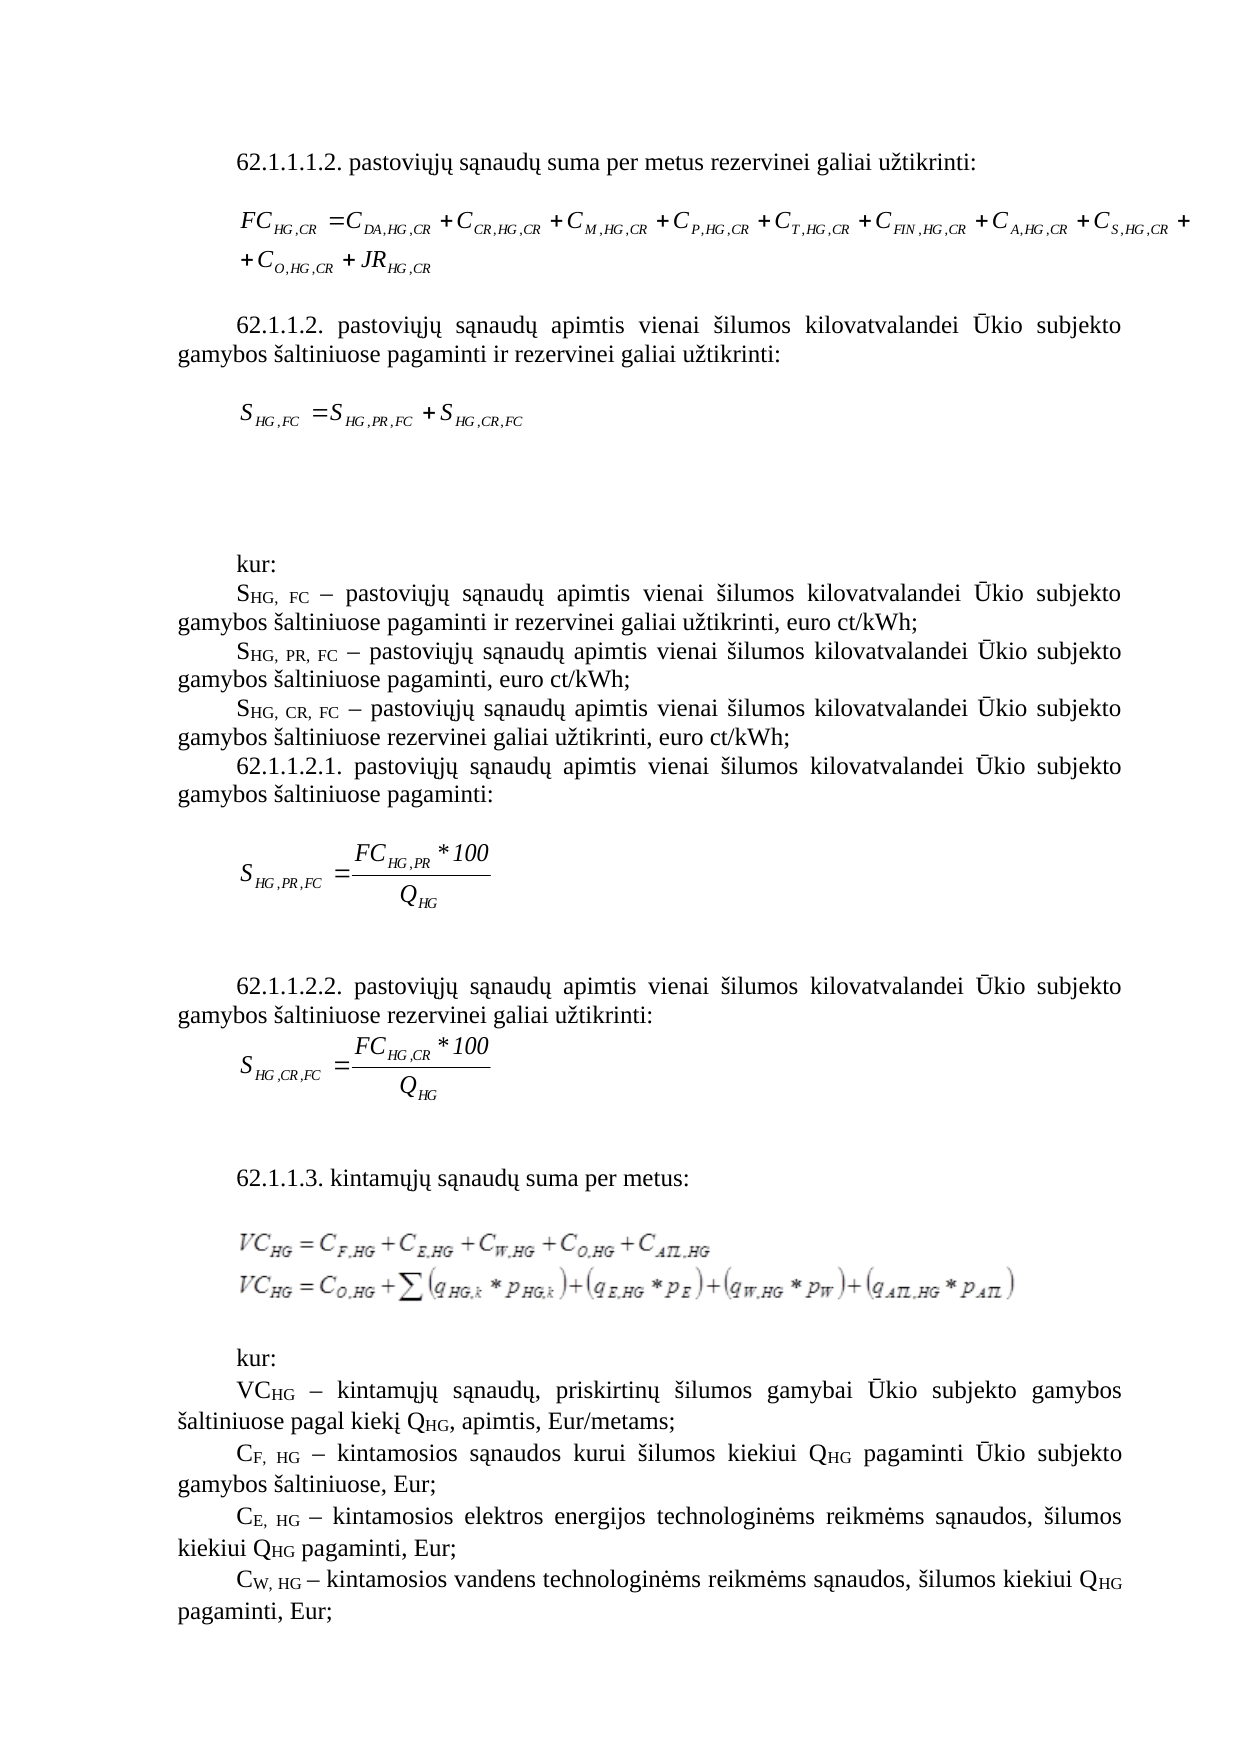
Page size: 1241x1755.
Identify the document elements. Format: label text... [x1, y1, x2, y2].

text 62.1.1.3. kintamųjų sąnaudų suma per metus: [177, 1163, 1122, 1192]
text VCHG – kintamųjų sąnaudų, priskirtinų šilumos gamybai Ūkio subjekto gamybos šaltiniuose pagal kiekį QHG, apimtis, Eur/metams; [177, 1375, 1122, 1435]
text kur: [177, 521, 1122, 578]
text kur: [177, 1343, 1122, 1372]
text CE, HG – kintamosios elektros energijos technologinėms reikmėms sąnaudos, šilumos kiekiui QHG pagaminti, Eur; [177, 1501, 1122, 1561]
text SHG, CR, FC – pastoviųjų sąnaudų apimtis vienai šilumos kilovatvalandei Ūkio subjekto gamybos šaltiniuose rezervinei galiai užtikrinti, euro ct/kWh; [177, 693, 1122, 751]
text CW, HG – kintamosios vandens technologinėms reikmėms sąnaudos, šilumos kiekiui QHG pagaminti, Eur; [177, 1564, 1122, 1624]
text SHG, PR, FC – pastoviųjų sąnaudų apimtis vienai šilumos kilovatvalandei Ūkio subjekto gamybos šaltiniuose pagaminti, euro ct/kWh; [177, 636, 1122, 693]
text 62.1.1.2.1. pastoviųjų sąnaudų apimtis vienai šilumos kilovatvalandei Ūkio subjekto gamybos šaltiniuose pagaminti: [177, 751, 1122, 808]
text 62.1.1.2. pastoviųjų sąnaudų apimtis vienai šilumos kilovatvalandei Ūkio subjekto gamybos šaltiniuose pagaminti ir rezervinei galiai užtikrinti: [177, 310, 1122, 367]
text 62.1.1.1.2. pastoviųjų sąnaudų suma per metus rezervinei galiai užtikrinti: [177, 147, 1122, 176]
text 62.1.1.2.2. pastoviųjų sąnaudų apimtis vienai šilumos kilovatvalandei Ūkio subjekto gamybos šaltiniuose rezervinei galiai užtikrinti: [177, 971, 1122, 1029]
text CF, HG – kintamosios sąnaudos kurui šilumos kiekiui QHG pagaminti Ūkio subjekto gamybos šaltiniuose, Eur; [177, 1438, 1122, 1498]
text SHG, FC – pastoviųjų sąnaudų apimtis vienai šilumos kilovatvalandei Ūkio subjekto gamybos šaltiniuose pagaminti ir rezervinei galiai užtikrinti, euro ct/kWh; [177, 578, 1122, 636]
